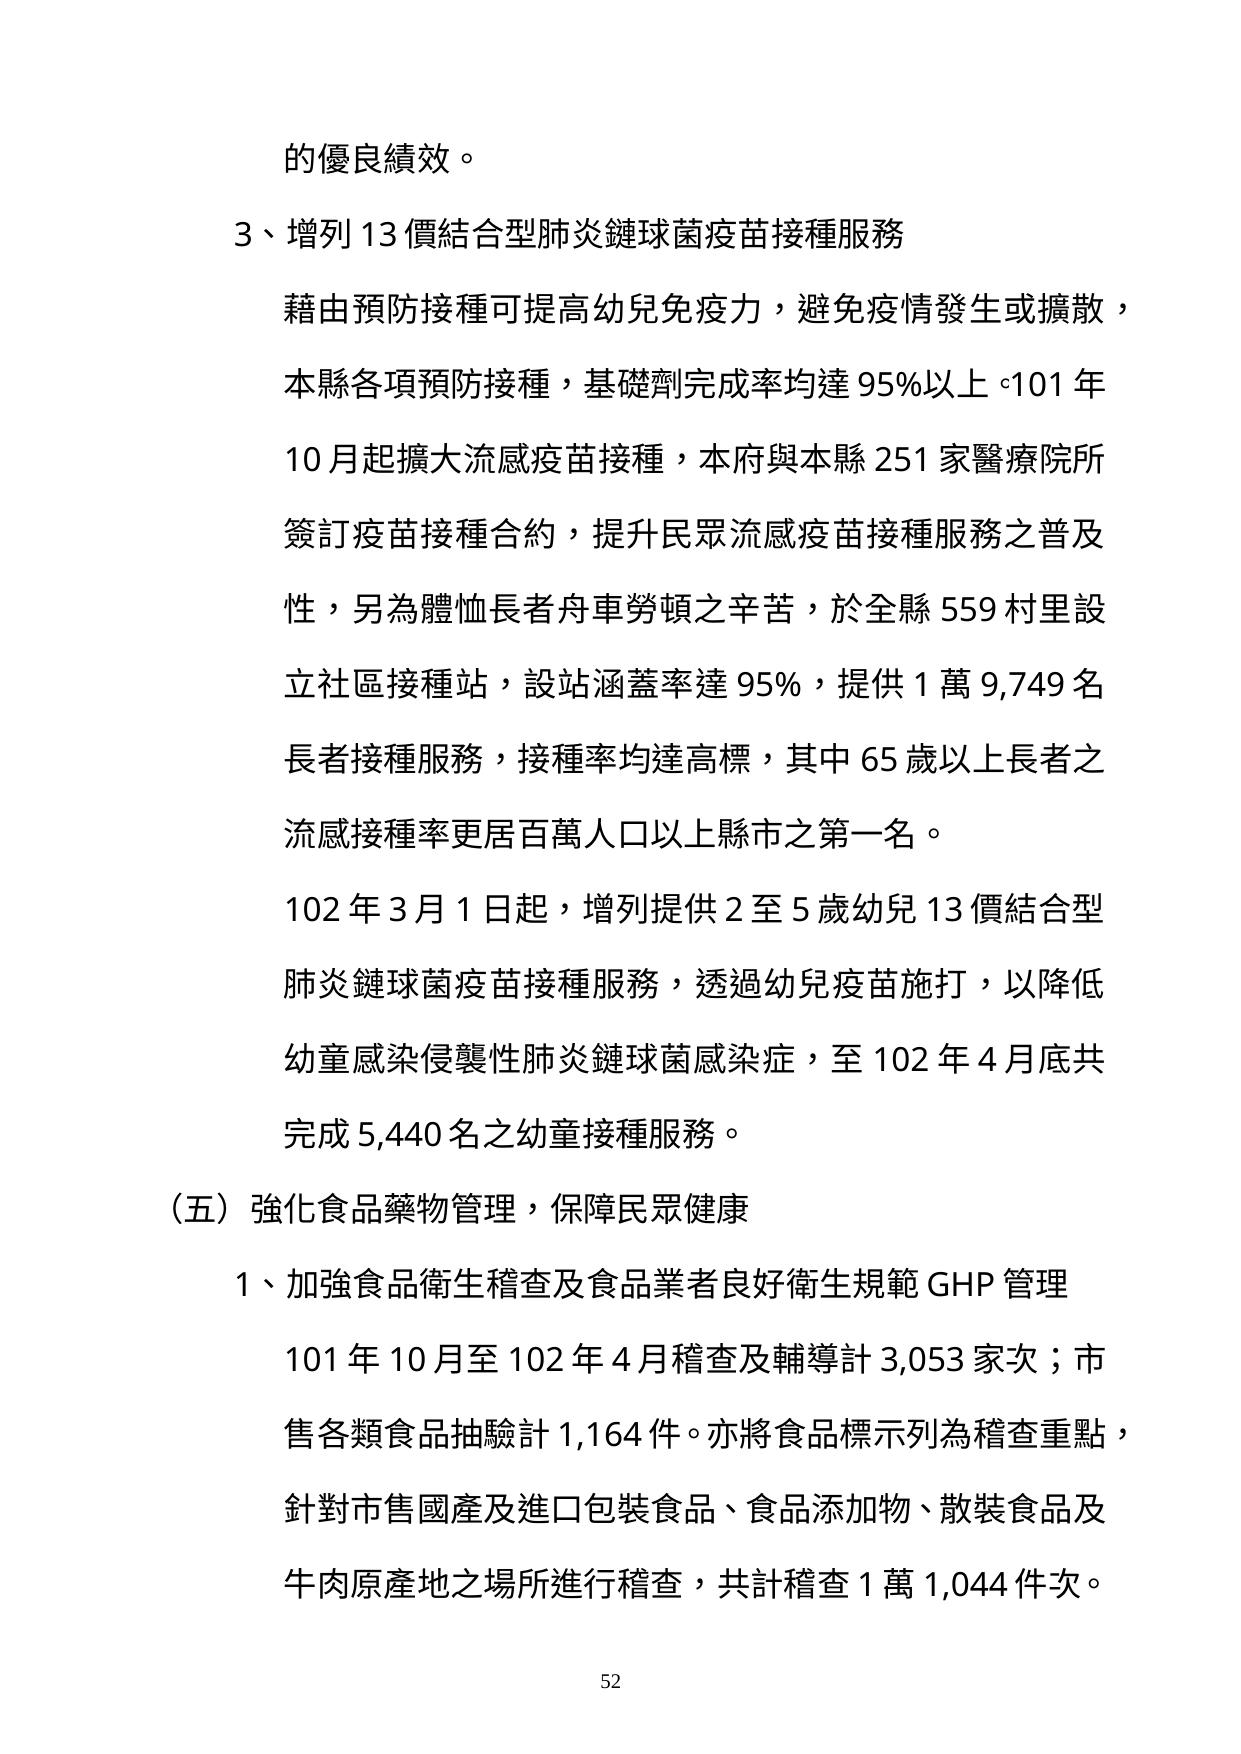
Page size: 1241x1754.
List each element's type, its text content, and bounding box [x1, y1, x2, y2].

text 101年10月至102年4月稽查及輔導計3,053家次；市售各類食品抽驗計1,164件。亦將食品標示列為稽查重點，針對市售國產及進口包裝食品、食品添加物、散裝食品及牛肉原產地之場所進行稽查，共計稽查1萬1,044件次。另輔導食品業者建立衛生自主管理制度及提升自製產品品質衛生監控之能力，於101年10月至102年4月針對食品工廠、食品製造業、餐飲業及販售業等業別辦理衛生講習共17場次，並執行衛生稽查及輔導，計1,946家次。 [283, 1320, 1106, 1620]
text 的優良績效。 [283, 120, 1106, 195]
text 102年3月1日起，增列提供2至5歲幼兒13價結合型肺炎鏈球菌疫苗接種服務，透過幼兒疫苗施打，以降低幼童感染侵襲性肺炎鏈球菌感染症，至102年4月底共完成5,440名之幼童接種服務。 [283, 870, 1106, 1170]
text 藉由預防接種可提高幼兒免疫力，避免疫情發生或擴散，本縣各項預防接種，基礎劑完成率均達95%以上。101年10月起擴大流感疫苗接種，本府與本縣251家醫療院所簽訂疫苗接種合約，提升民眾流感疫苗接種服務之普及性，另為體恤長者舟車勞頓之辛苦，於全縣559村里設立社區接種站，設站涵蓋率達95%，提供1萬9,749名長者接種服務，接種率均達高標，其中65歲以上長者之流感接種率更居百萬人口以上縣市之第一名。 [283, 270, 1106, 870]
text （五）強化食品藥物管理，保障民眾健康 [150, 1170, 1106, 1245]
text 3、增列13價結合型肺炎鏈球菌疫苗接種服務 [233, 195, 1106, 270]
text 1、加強食品衛生稽查及食品業者良好衛生規範GHP管理 [233, 1245, 1106, 1320]
